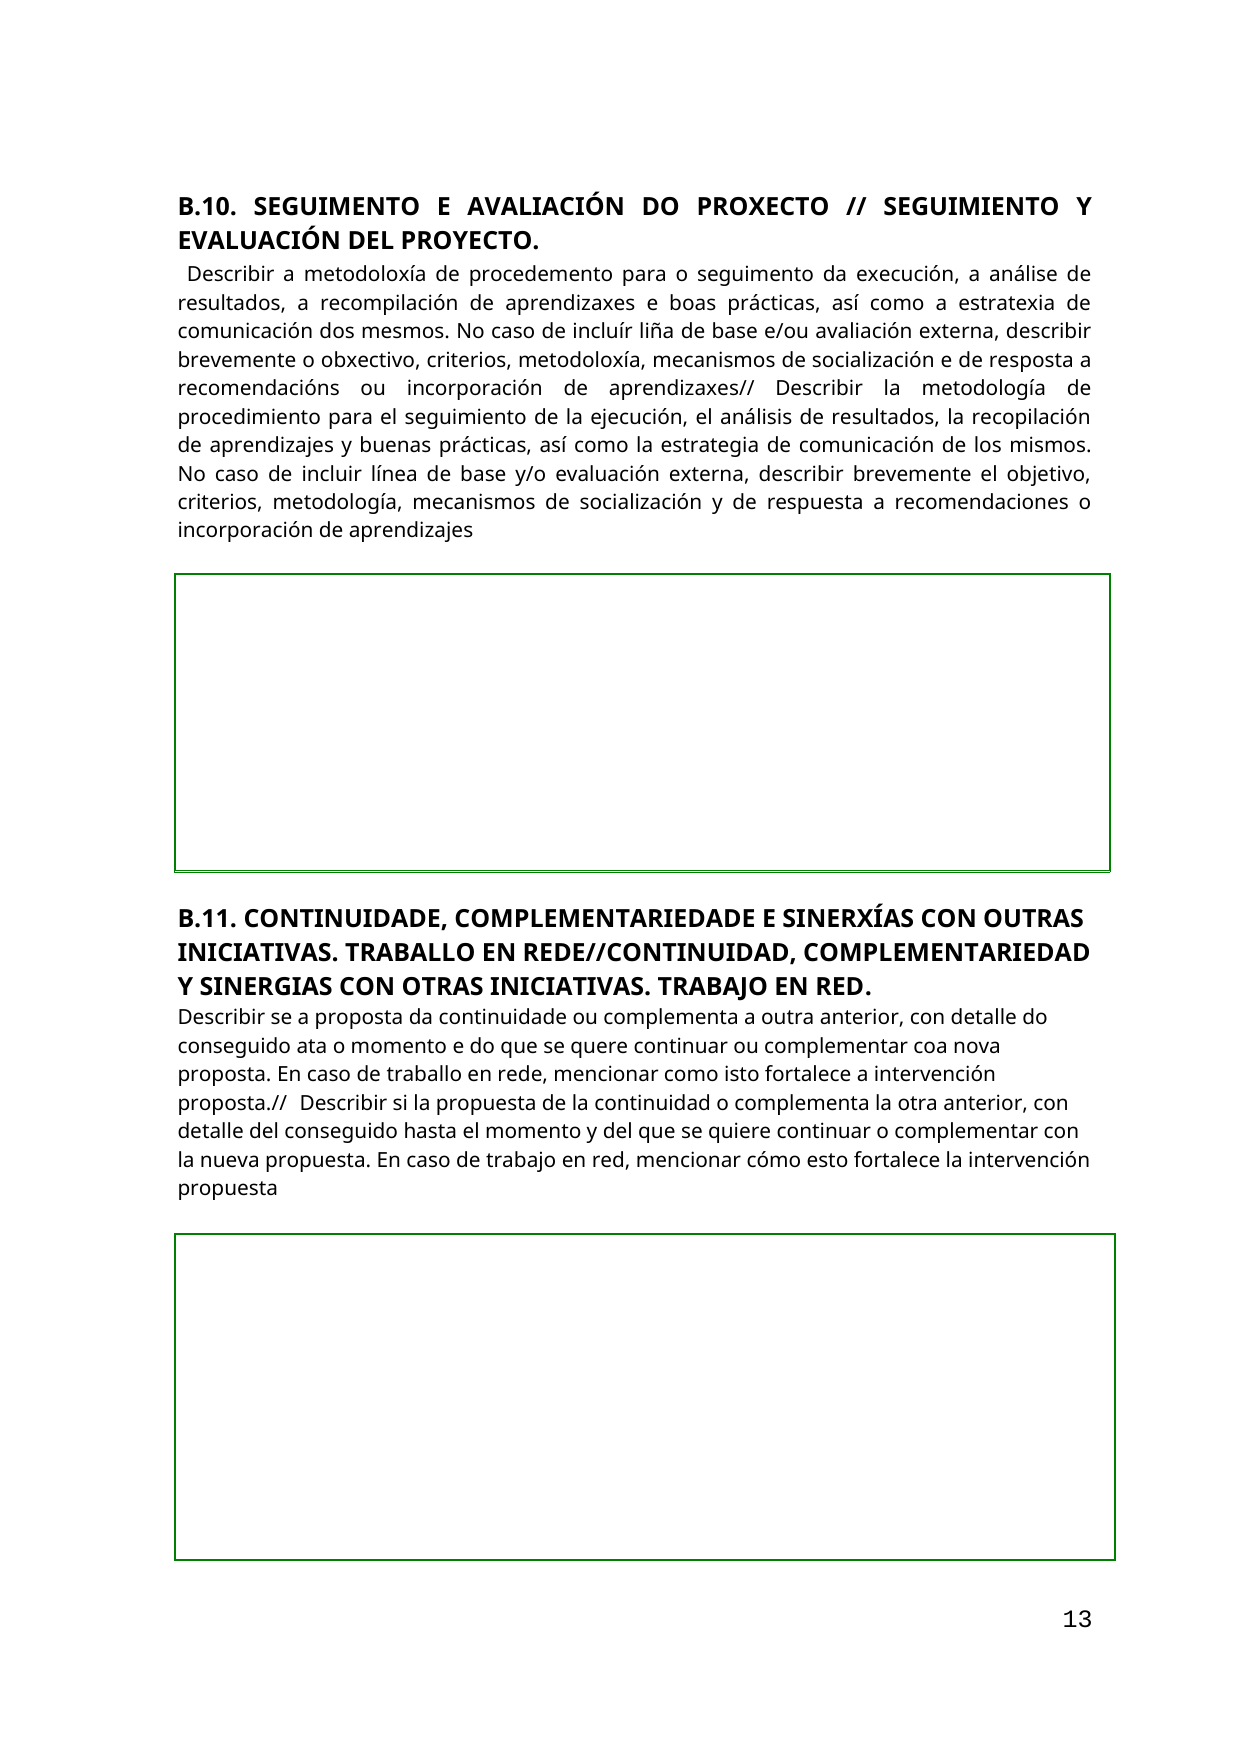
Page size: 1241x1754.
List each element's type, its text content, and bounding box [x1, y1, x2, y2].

text Describir a metodoloxía de procedemento para o seguimento da execución, a análise de resultados, a recompilación de aprendizaxes e boas prácticas, así como a estratexia de comunicación dos mesmos. No caso de incluír liña de base e/ou avaliación externa, describir brevemente o obxectivo, criterios, metodoloxía, mecanismos de socialización e de resposta a recomendacións ou incorporación de aprendizaxes// Describir la metodología de procedimiento para el seguimiento de la ejecución, el análisis de resultados, la recopilación de aprendizajes y buenas prácticas, así como la estrategia de comunicación de los mismos. No caso de incluir línea de base y/o evaluación externa, describir brevemente el objetivo, criterios, metodología, mecanismos de socialización y de respuesta a recomendaciones o incorporación de aprendizajes [177, 257, 1092, 544]
table_header [176, 1235, 1114, 1559]
text B.11. CONTINUIDADE, COMPLEMENTARIEDADE E SINERXÍAS CON OUTRAS INICIATIVAS. TRABALLO EN REDE//CONTINUIDAD, COMPLEMENTARIEDAD Y SINERGIAS CON OTRAS INICIATIVAS. TRABAJO EN RED. [177, 900, 1092, 1002]
text B.10. SEGUIMENTO E AVALIACIÓN DO PROXECTO // SEGUIMIENTO Y EVALUACIÓN DEL PROYECTO. [177, 189, 1092, 257]
table_header [176, 575, 1109, 870]
text Describir se a proposta da continuidade ou complementa a outra anterior, con detalle do conseguido ata o momento e do que se quere continuar ou complementar coa nova proposta. En caso de traballo en rede, mencionar como isto fortalece a intervención proposta.// Describir si la propuesta de la continuidad o complementa la otra anterior, con detalle del conseguido hasta el momento y del que se quiere continuar o complementar con la nueva propuesta. En caso de trabajo en red, mencionar cómo esto fortalece la intervención propuesta [177, 1002, 1092, 1202]
